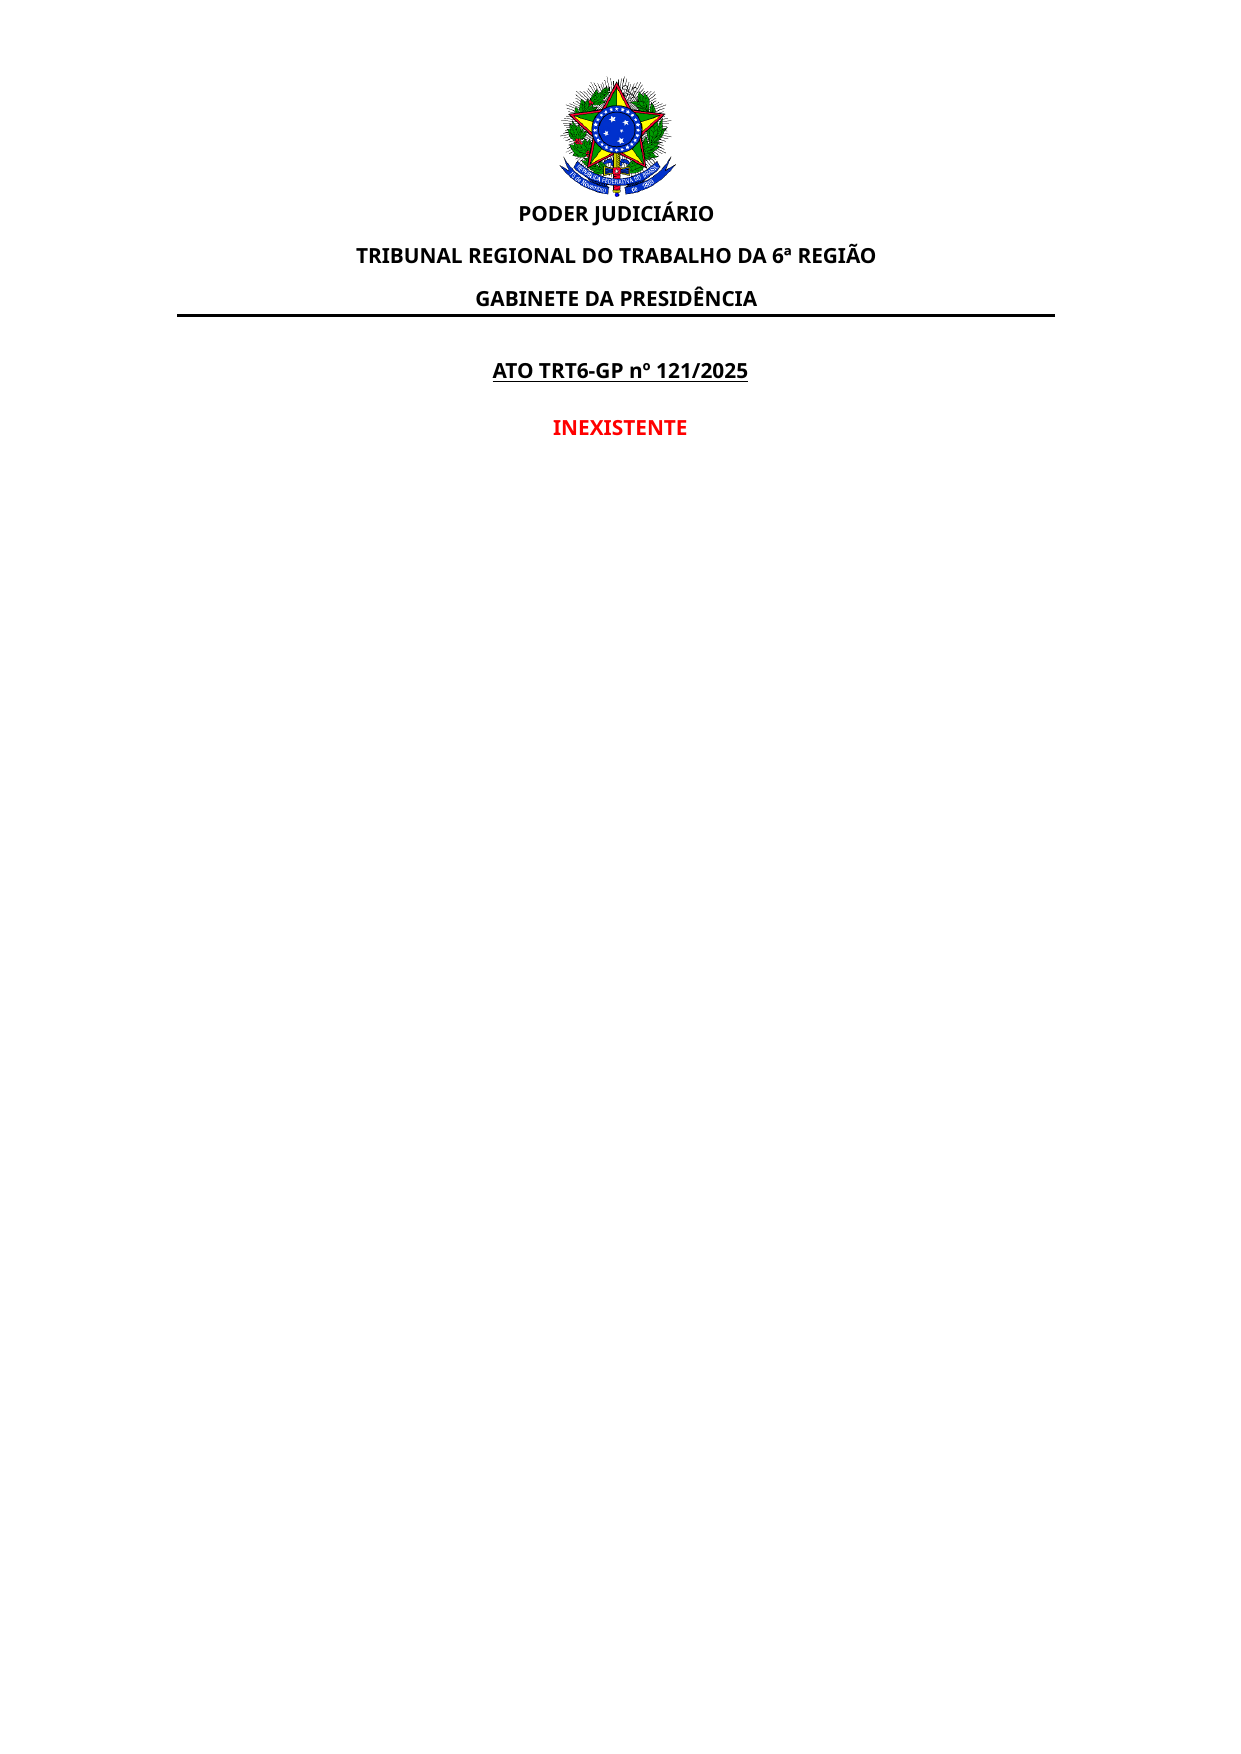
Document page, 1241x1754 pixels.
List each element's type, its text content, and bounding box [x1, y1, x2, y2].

text INEXISTENTE [177, 413, 1063, 442]
picture [553, 73, 679, 199]
text ATO TRT6-GP nº 121/2025 [177, 357, 1063, 385]
